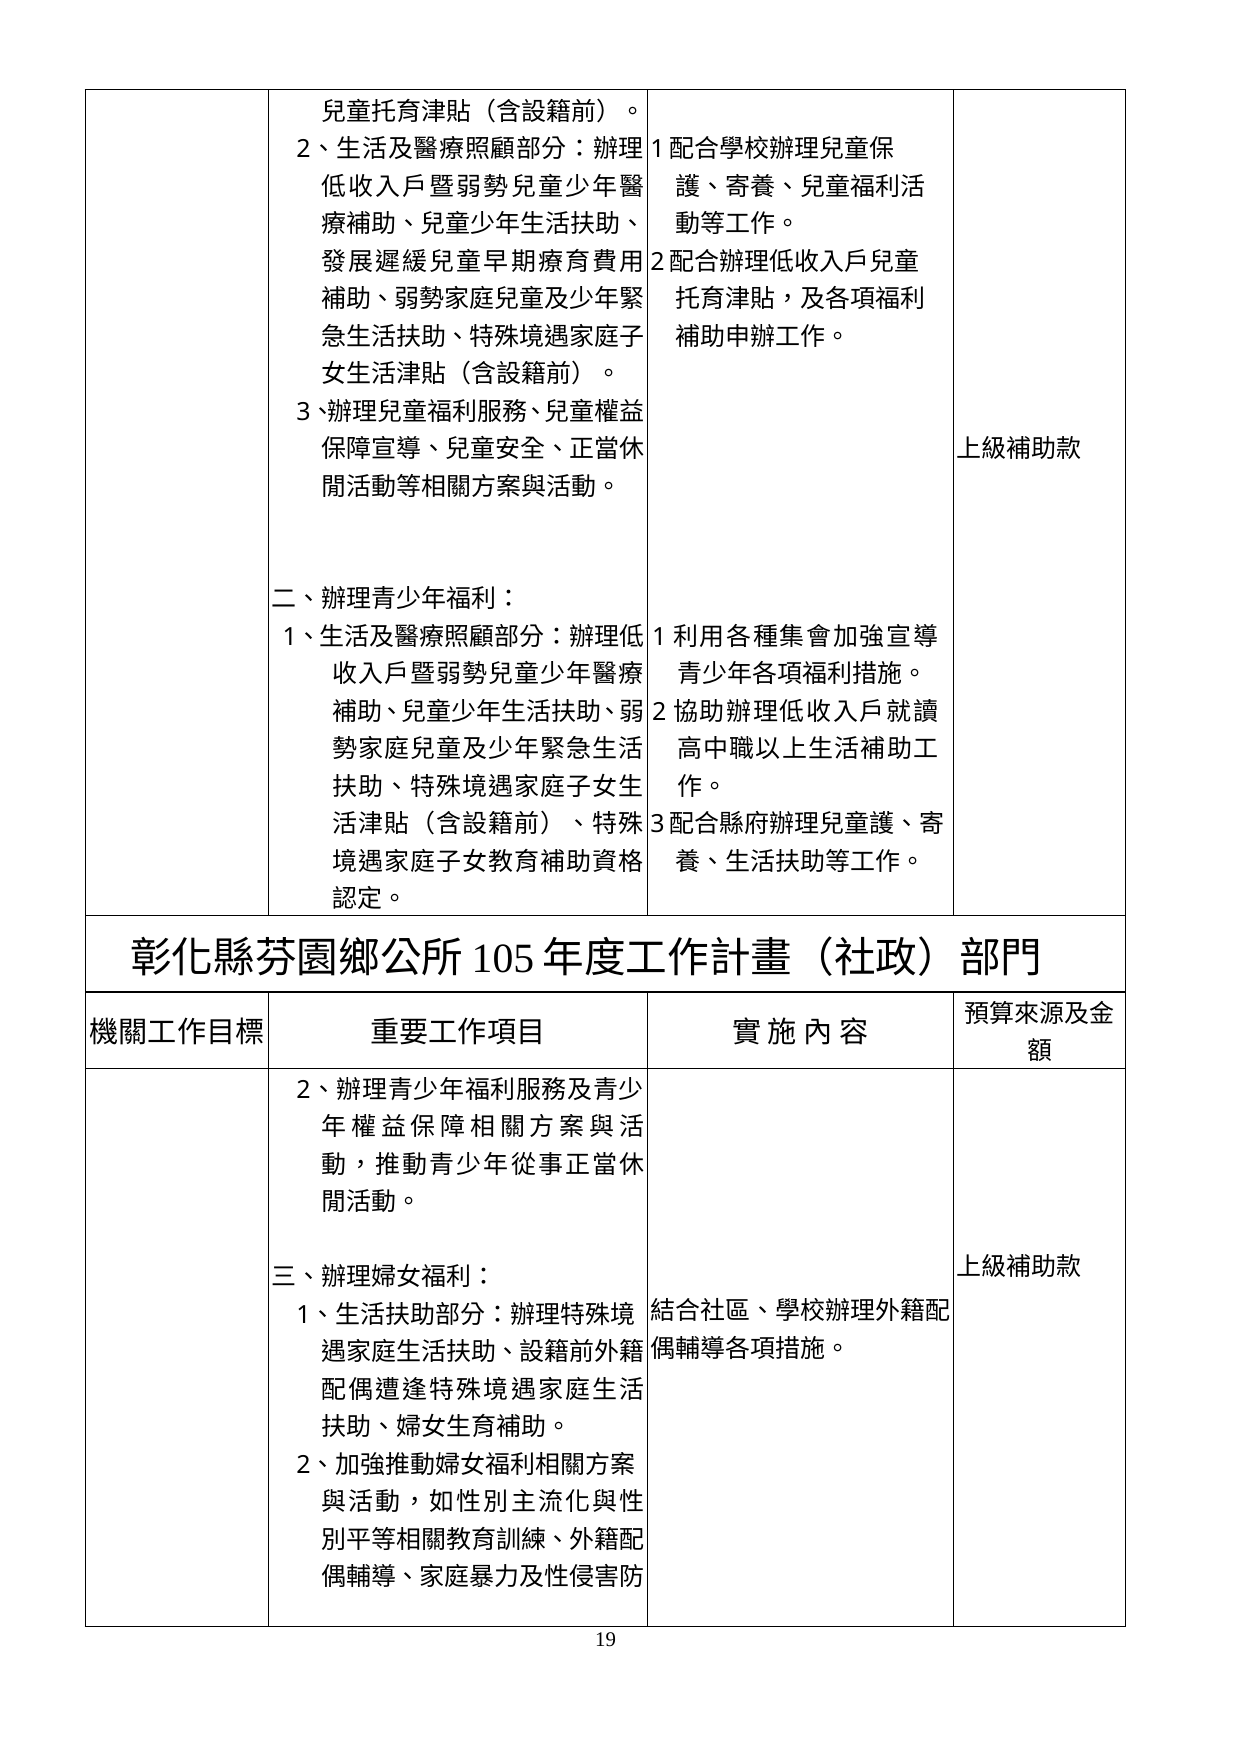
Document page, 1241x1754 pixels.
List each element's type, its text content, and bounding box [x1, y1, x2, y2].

table_cell 結合社區、學校辦理外籍配 偶輔導各項措施。 [648, 1069, 953, 1626]
table_cell 1配合學校辦理兒童保 護、寄養、兒童福利活 動等工作。 2配合辦理低收入戶兒童 托育津貼，及各項福利 補助申辦工作。 1利用各種集會加強宣導青少年各項福利措施。 2協助辦理低收入戶就讀高中職以上生活補助工作。 3配合縣府辦理兒童護、寄養、生活扶助等工作。 [648, 90, 953, 915]
table_cell 2、辦理青少年福利服務及青少年權益保障相關方案與活動，推動青少年從事正當休閒活動。 三、辦理婦女福利： 1、生活扶助部分：辦理特殊境 遇家庭生活扶助、設籍前外籍配偶遭逢特殊境遇家庭生活扶助、婦女生育補助。 2、加強推動婦女福利相關方案 與活動，如性別主流化與性別平等相關教育訓練、外籍配偶輔導、家庭暴力及性侵害防 [269, 1069, 647, 1626]
table_cell [86, 90, 268, 915]
table_cell 機關工作目標 [86, 993, 268, 1067]
table_cell 預算來源及金額 [954, 993, 1125, 1067]
table_cell 上級補助款 [954, 90, 1125, 915]
table_cell 兒童托育津貼（含設籍前）。 2、生活及醫療照顧部分：辦理低收入戶暨弱勢兒童少年醫療補助、兒童少年生活扶助、發展遲緩兒童早期療育費用補助、弱勢家庭兒童及少年緊急生活扶助、特殊境遇家庭子女生活津貼（含設籍前）。 3、辦理兒童福利服務、兒童權益保障宣導、兒童安全、正當休閒活動等相關方案與活動。 二、辦理青少年福利： 1、生活及醫療照顧部分：辦理低收入戶暨弱勢兒童少年醫療補助、兒童少年生活扶助、弱勢家庭兒童及少年緊急生活扶助、特殊境遇家庭子女生活津貼（含設籍前）、特殊境遇家庭子女教育補助資格認定。 [269, 90, 647, 915]
table_cell 重要工作項目 [269, 993, 647, 1067]
table_cell 上級補助款 [954, 1069, 1125, 1626]
table_cell [86, 1069, 268, 1626]
table_cell 實 施 內 容 [648, 993, 953, 1067]
table_cell 彰化縣芬園鄉公所105年度工作計畫（社政）部門 [86, 916, 1125, 991]
